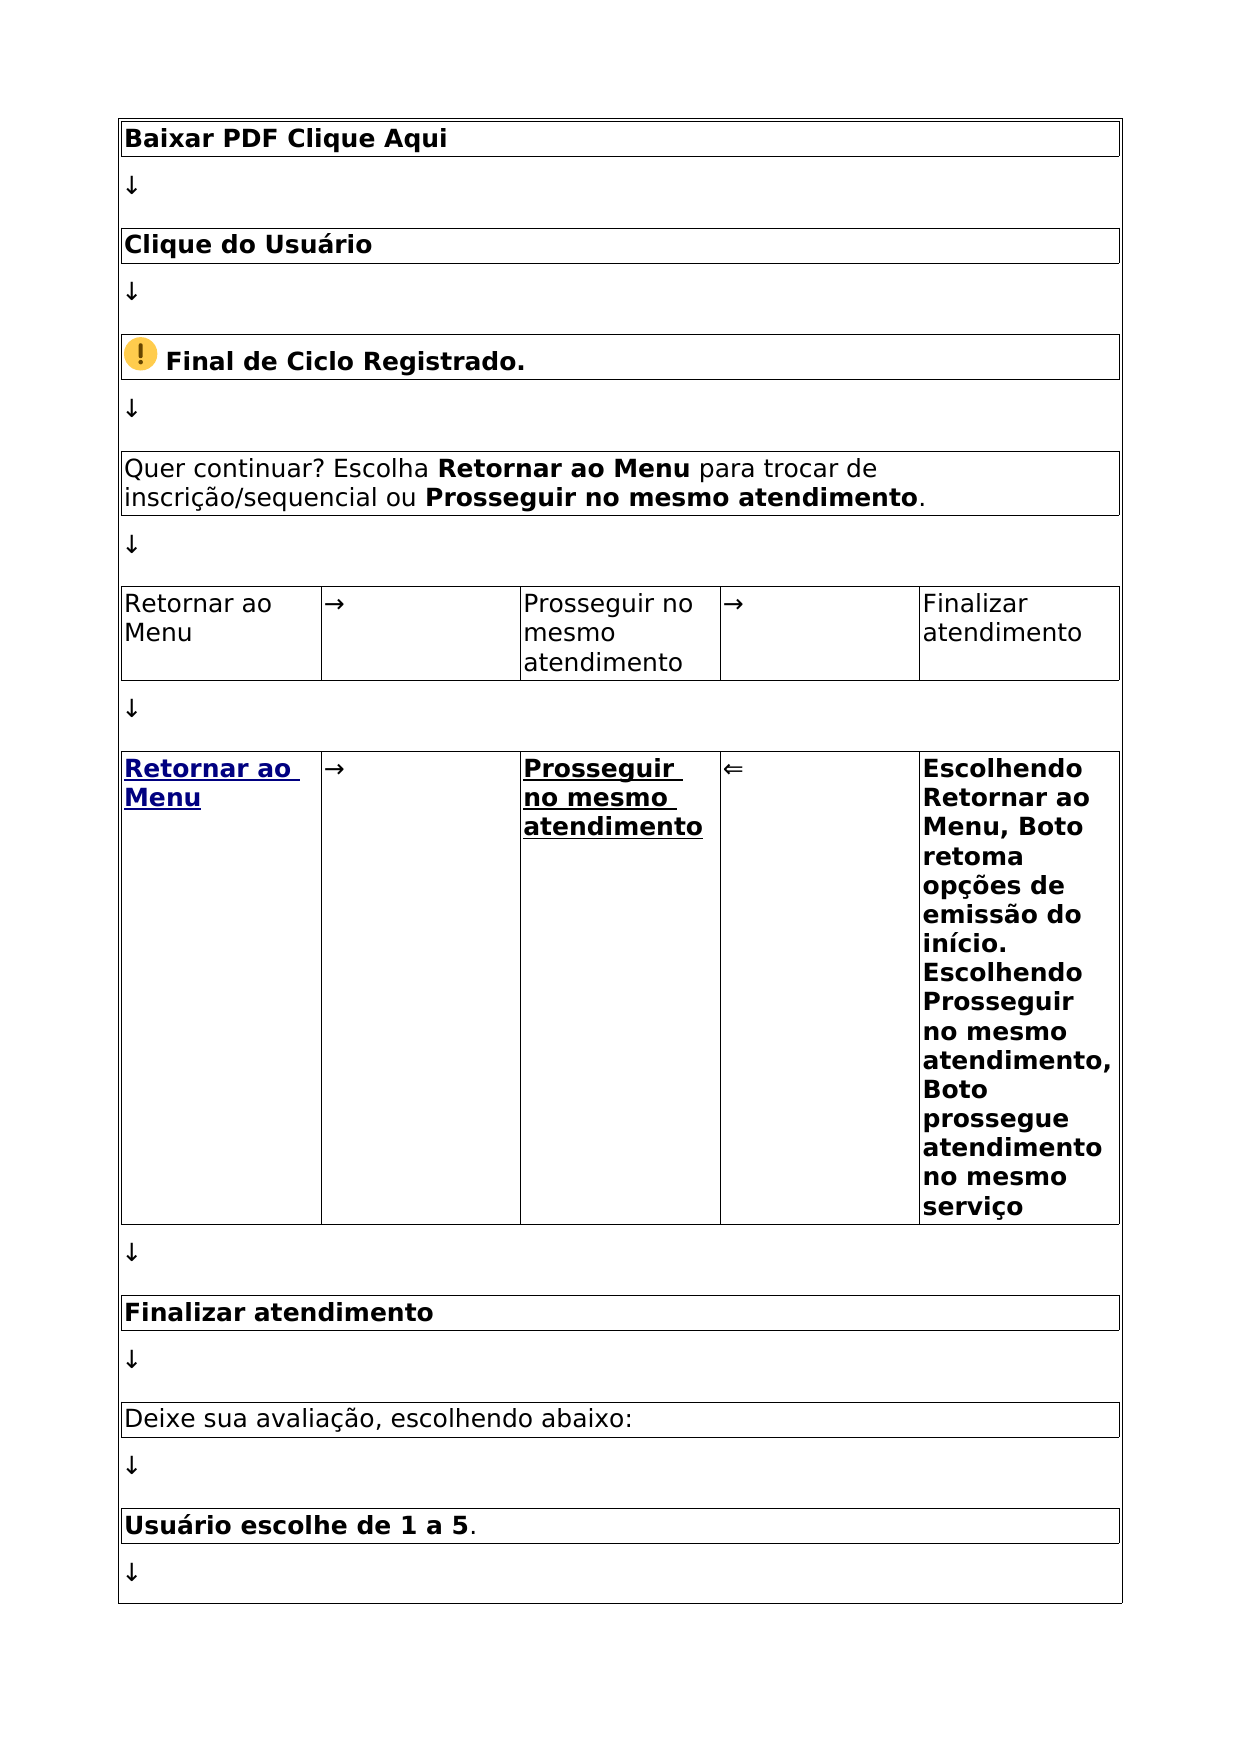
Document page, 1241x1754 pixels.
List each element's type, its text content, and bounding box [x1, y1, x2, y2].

table_header Prosseguir no mesmo atendimento [521, 752, 720, 1224]
table_header Baixar PDF Clique Aqui [122, 122, 1119, 156]
table_header Prosseguir no mesmo atendimento [521, 587, 720, 680]
table_header Retornar ao Menu [122, 587, 321, 680]
table_header Retornar ao Menu [122, 752, 321, 1224]
table_header Usuário escolhe de 1 a 5. [122, 1509, 1119, 1543]
table_header Finalizar atendimento [122, 1296, 1119, 1330]
table_header Clique do Usuário [122, 229, 1119, 263]
table_header → [322, 587, 520, 680]
table_header Final de Ciclo Registrado. [122, 335, 1119, 379]
table_header ↓ ↓ ↓ ↓ ↓ ↓ ↓ ↓ ↓ [119, 119, 1122, 1603]
table_header Deixe sua avaliação, escolhendo abaixo: [122, 1403, 1119, 1437]
table_header Escolhendo Retornar ao Menu, Boto retoma opções de emissão do início. Escolhendo Prosseguir no mesmo atendimento, Boto prossegue atendimento no mesmo serviço [920, 752, 1119, 1224]
table_header → [721, 587, 919, 680]
table_header Finalizar atendimento [920, 587, 1119, 680]
table_header ⇐ [721, 752, 919, 1224]
table_header Quer continuar? Escolha Retornar ao Menu para trocar de inscrição/sequencial ou Prosseguir no mesmo atendimento. [122, 452, 1119, 515]
table_header → [322, 752, 520, 1224]
